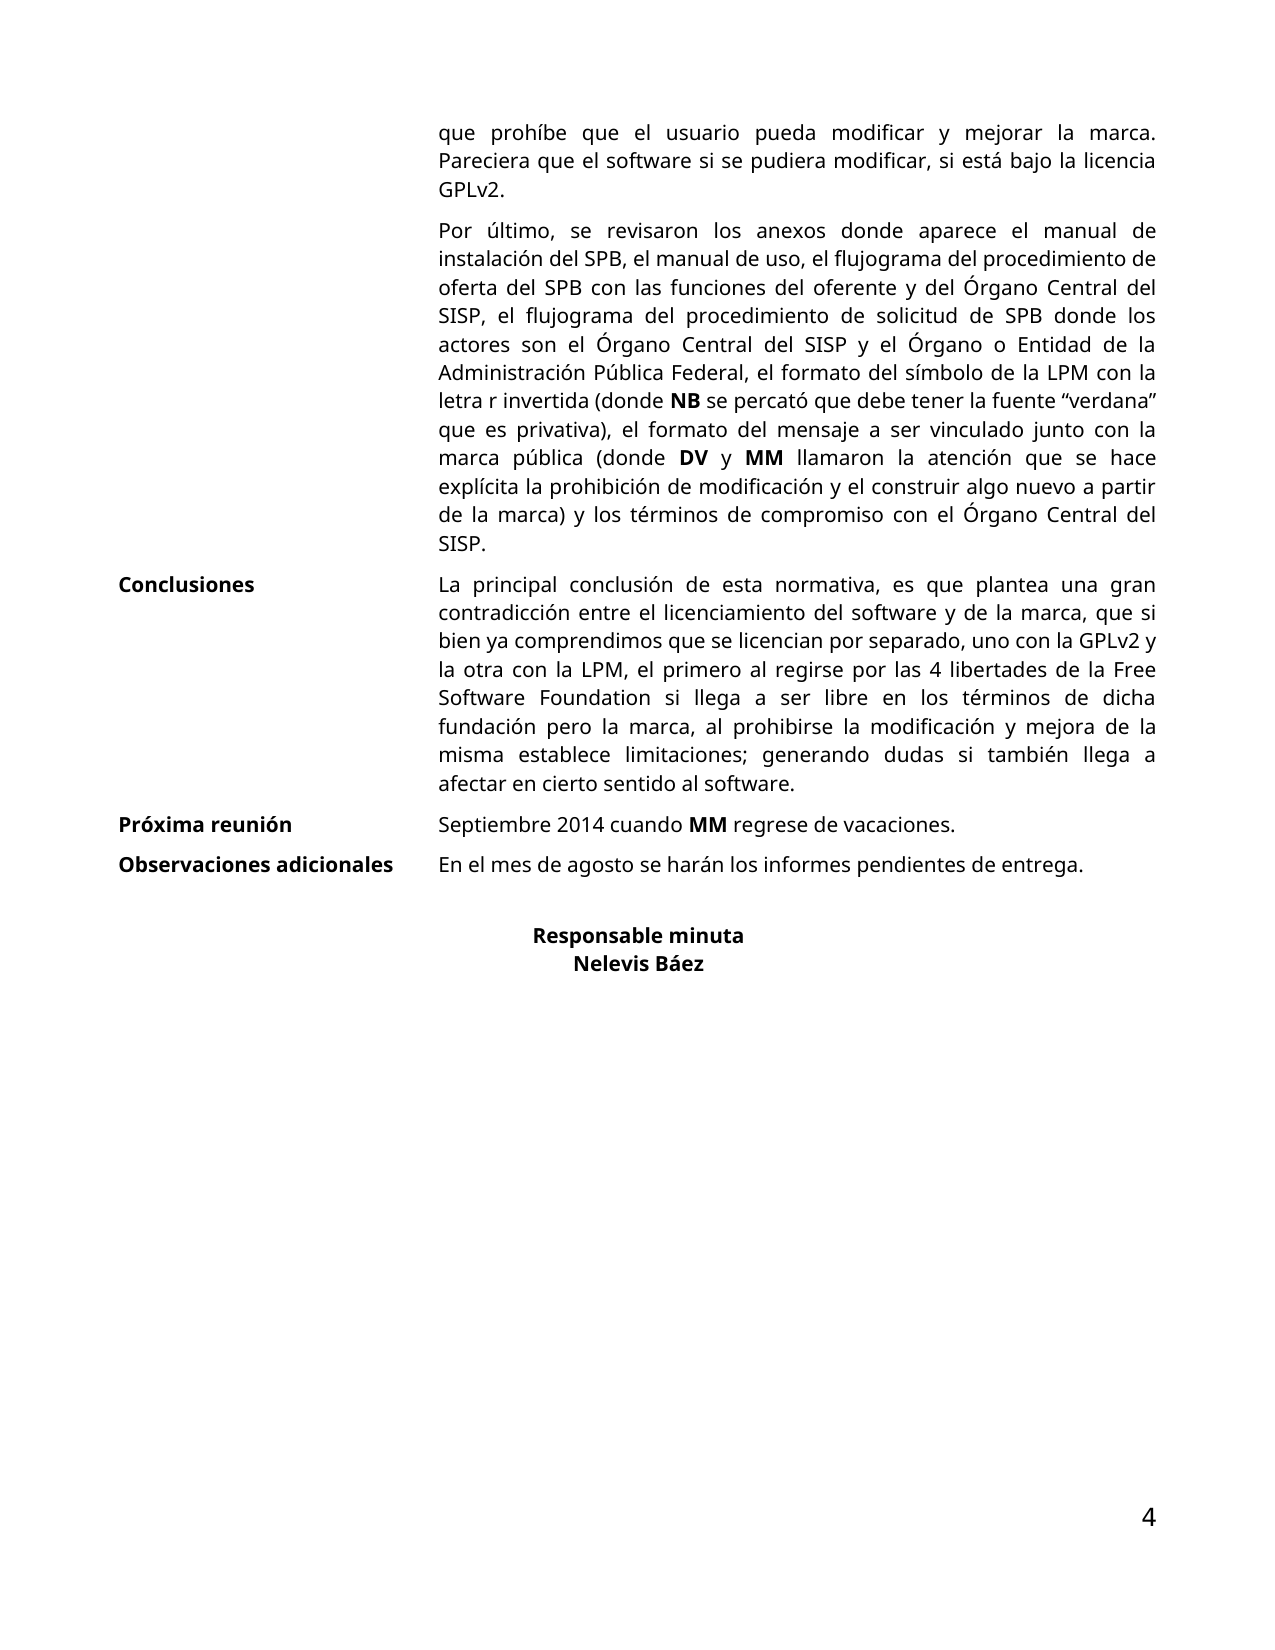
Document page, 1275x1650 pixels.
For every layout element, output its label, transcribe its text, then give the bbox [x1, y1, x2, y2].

table_cell Nelevis Báez [120, 949, 1157, 978]
table_cell Conclusiones [118, 570, 438, 810]
table_cell Observaciones adicionales [118, 851, 438, 892]
table_cell La principal conclusión de esta normativa, es que plantea una gran contradicción entre el licenciamiento del software y de la marca, que si bien ya comprendimos que se licencian por separado, uno con la GPLv2 y la otra con la LPM, el primero al regirse por las 4 libertades de la Free Software Foundation si llega a ser libre en los términos de dicha fundación pero la marca, al prohibirse la modificación y mejora de la misma establece limitaciones; generando dudas si también llega a afectar en cierto sentido al software. [438, 570, 1157, 810]
table_cell Próxima reunión [118, 810, 438, 851]
table_header Responsable minuta [120, 921, 1157, 949]
table_cell que prohíbe que el usuario pueda modificar y mejorar la marca. Pareciera que el software si se pudiera modificar, si está bajo la licencia GPLv2. Por último, se revisaron los anexos donde aparece el manual de instalación del SPB, el manual de uso, el flujograma del procedimiento de oferta del SPB con las funciones del oferente y del Órgano Central del SISP, el flujograma del procedimiento de solicitud de SPB donde los actores son el Órgano Central del SISP y el Órgano o Entidad de la Administración Pública Federal, el formato del símbolo de la LPM con la letra r invertida (donde NB se percató que debe tener la fuente “verdana” que es privativa), el formato del mensaje a ser vinculado junto con la marca pública (donde DV y MM llamaron la atención que se hace explícita la prohibición de modificación y el construir algo nuevo a partir de la marca) y los términos de compromiso con el Órgano Central del SISP. [438, 118, 1157, 570]
table_cell [118, 118, 438, 570]
table_cell Septiembre 2014 cuando MM regrese de vacaciones. [438, 810, 1157, 851]
table_cell En el mes de agosto se harán los informes pendientes de entrega. [438, 851, 1157, 892]
